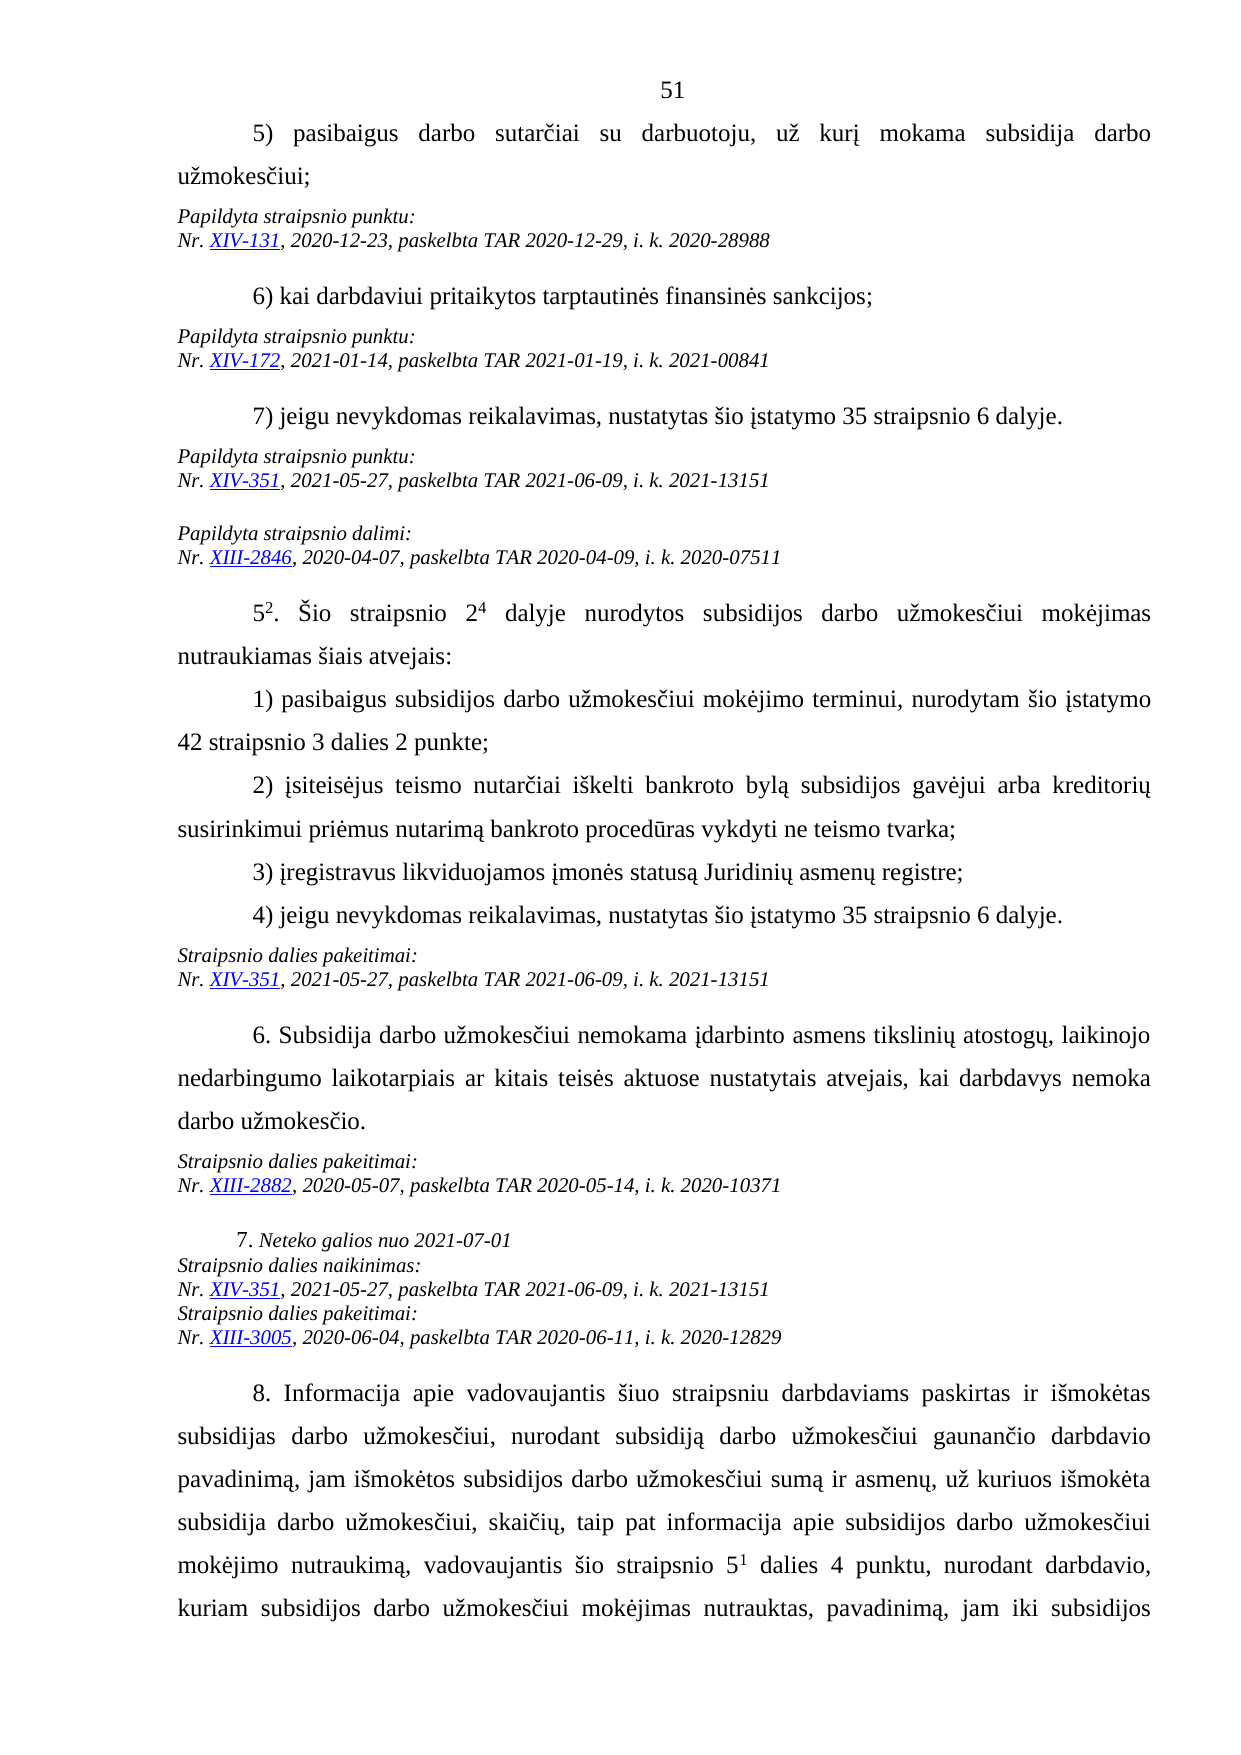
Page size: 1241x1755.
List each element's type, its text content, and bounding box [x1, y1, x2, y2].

text Straipsnio dalies pakeitimai: [177, 1301, 1152, 1325]
text 6) kai darbdaviui pritaikytos tarptautinės finansinės sankcijos; [177, 281, 1152, 310]
text Straipsnio dalies pakeitimai: [177, 1149, 1152, 1173]
text Straipsnio dalies naikinimas: [177, 1253, 1152, 1277]
text Nr. XIII-3005, 2020-06-04, paskelbta TAR 2020-06-11, i. k. 2020-12829 [177, 1325, 1152, 1349]
text Nr. XIV-351, 2021-05-27, paskelbta TAR 2021-06-09, i. k. 2021-13151 [177, 468, 1152, 492]
text 5) pasibaigus darbo sutarčiai su darbuotoju, už kurį mokama subsidija darbo užmokesčiui; [177, 118, 1152, 190]
text 1) pasibaigus subsidijos darbo užmokesčiui mokėjimo terminui, nurodytam šio įstatymo 42 straipsnio 3 dalies 2 punkte; [177, 684, 1152, 756]
text 7. Neteko galios nuo 2021-07-01 [177, 1226, 1152, 1253]
text Papildyta straipsnio punktu: [177, 204, 1152, 228]
text 3) įregistravus likviduojamos įmonės statusą Juridinių asmenų registre; [177, 857, 1152, 886]
text 2) įsiteisėjus teismo nutarčiai iškelti bankroto bylą subsidijos gavėjui arba kreditorių susirinkimui priėmus nutarimą bankroto procedūras vykdyti ne teismo tvarka; [177, 771, 1152, 842]
text Papildyta straipsnio punktu: [177, 324, 1152, 348]
text Nr. XIII-2846, 2020-04-07, paskelbta TAR 2020-04-09, i. k. 2020-07511 [177, 545, 1152, 569]
text Nr. XIV-351, 2021-05-27, paskelbta TAR 2021-06-09, i. k. 2021-13151 [177, 967, 1152, 991]
text Nr. XIV-172, 2021-01-14, paskelbta TAR 2021-01-19, i. k. 2021-00841 [177, 348, 1152, 372]
text 8. Informacija apie vadovaujantis šiuo straipsniu darbdaviams paskirtas ir išmokėtas subsidijas darbo užmokesčiui, nurodant subsidiją darbo užmokesčiui gaunančio darbdavio pavadinimą, jam išmokėtos subsidijos darbo užmokesčiui sumą ir asmenų, už kuriuos išmokėta subsidija darbo užmokesčiui, skaičių, taip pat informacija apie subsidijos darbo užmokesčiui mokėjimo nutraukimą, vadovaujantis šio straipsnio 51 dalies 4 punktu, nurodant darbdavio, kuriam subsidijos darbo užmokesčiui mokėjimas nutrauktas, pavadinimą, jam iki subsidijos [177, 1378, 1152, 1622]
text Nr. XIII-2882, 2020-05-07, paskelbta TAR 2020-05-14, i. k. 2020-10371 [177, 1173, 1152, 1197]
text Papildyta straipsnio punktu: [177, 444, 1152, 468]
text Papildyta straipsnio dalimi: [177, 521, 1152, 545]
text 4) jeigu nevykdomas reikalavimas, nustatytas šio įstatymo 35 straipsnio 6 dalyje. [177, 900, 1152, 929]
text 52. Šio straipsnio 24 dalyje nurodytos subsidijos darbo užmokesčiui mokėjimas nutraukiamas šiais atvejais: [177, 598, 1152, 670]
text 7) jeigu nevykdomas reikalavimas, nustatytas šio įstatymo 35 straipsnio 6 dalyje. [177, 401, 1152, 430]
text Straipsnio dalies pakeitimai: [177, 943, 1152, 967]
text 6. Subsidija darbo užmokesčiui nemokama įdarbinto asmens tikslinių atostogų, laikinojo nedarbingumo laikotarpiais ar kitais teisės aktuose nustatytais atvejais, kai darbdavys nemoka darbo užmokesčio. [177, 1020, 1152, 1135]
text Nr. XIV-351, 2021-05-27, paskelbta TAR 2021-06-09, i. k. 2021-13151 [177, 1277, 1152, 1301]
text Nr. XIV-131, 2020-12-23, paskelbta TAR 2020-12-29, i. k. 2020-28988 [177, 228, 1152, 252]
